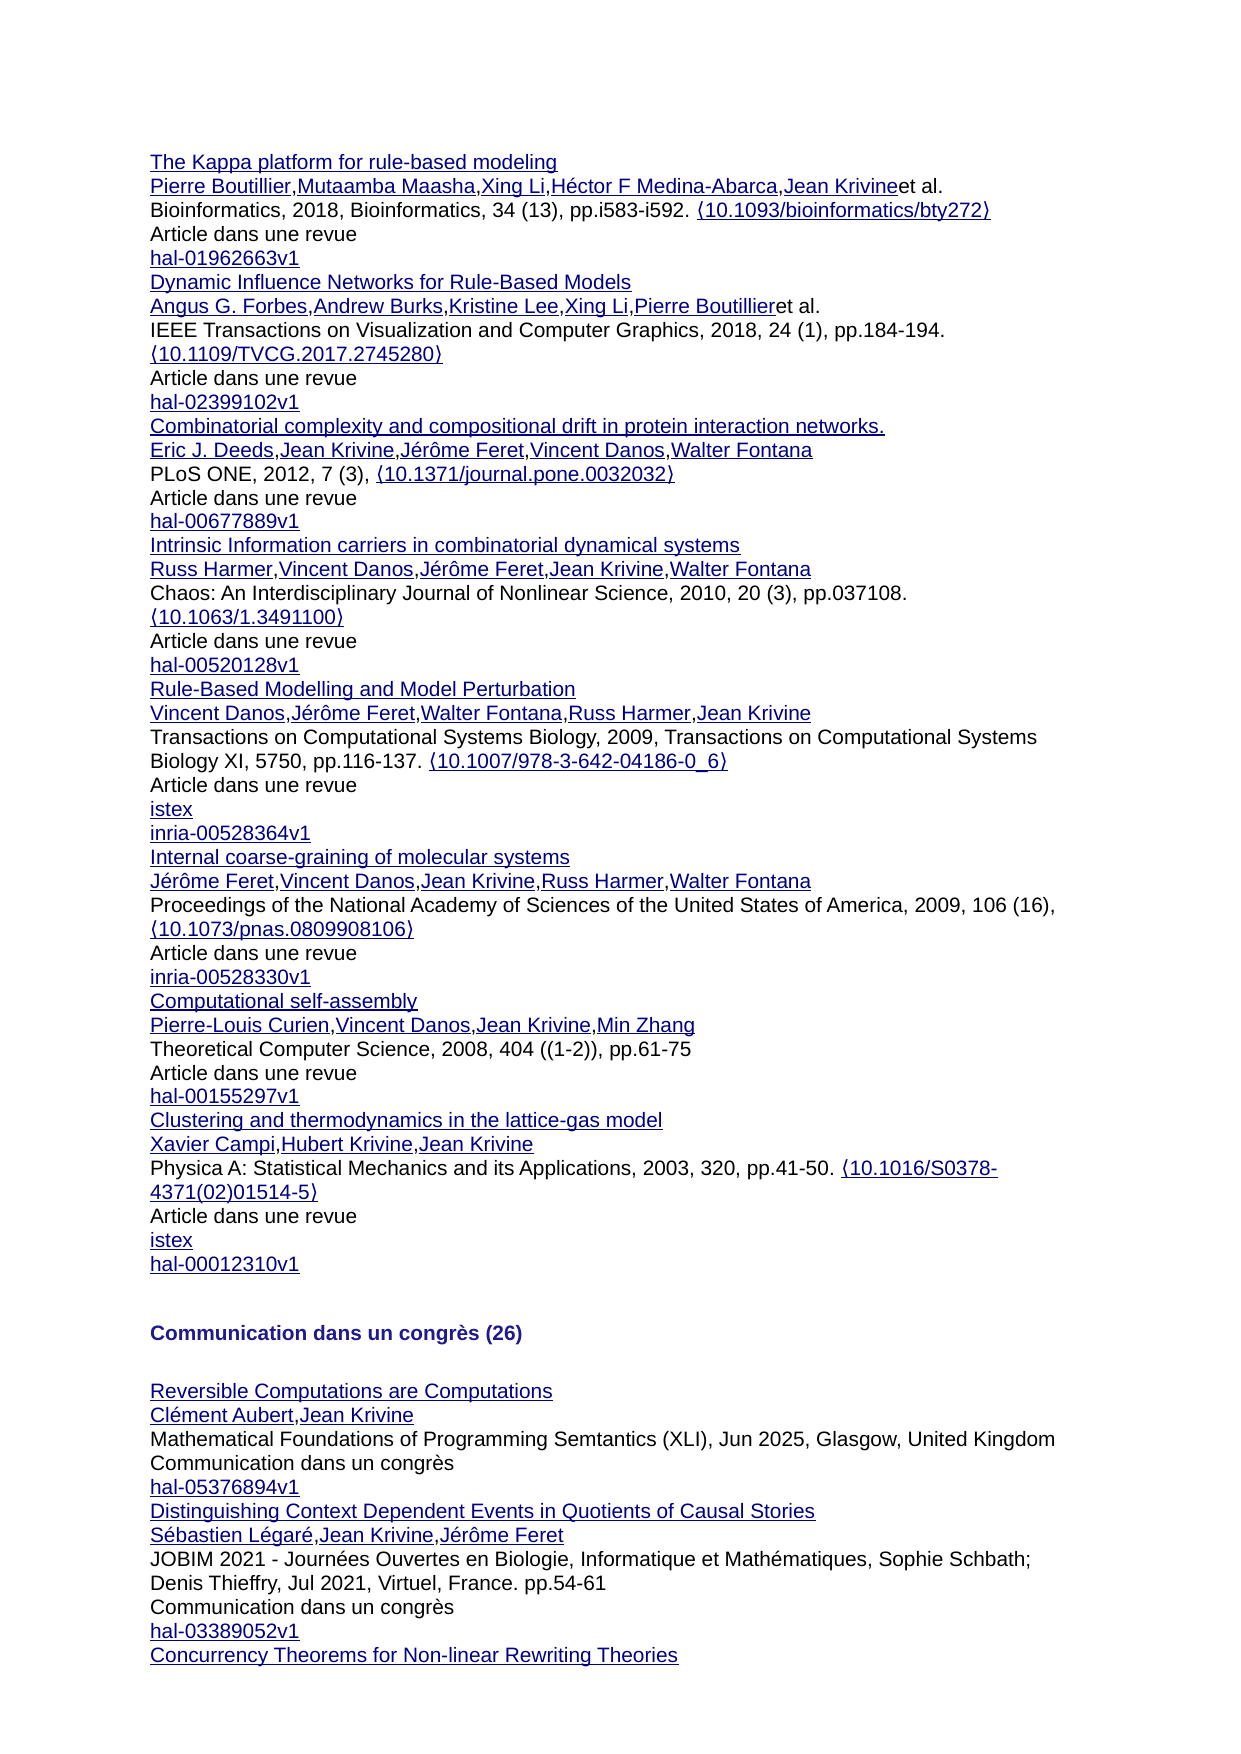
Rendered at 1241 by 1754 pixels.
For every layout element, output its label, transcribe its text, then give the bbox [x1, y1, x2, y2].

table_cell Concurrency Theorems for Non-linear Rewriting Theories [150, 1643, 1090, 1667]
table_header Reversible Computations are Computations Clément Aubert,Jean Krivine Mathematical Foundations of Programming Semtantics (XLI), Jun 2025, Glasgow, United Kingdom Communication dans un congrès hal-05376894v1 [150, 1379, 1090, 1499]
table_cell Internal coarse-graining of molecular systems Jérôme Feret,Vincent Danos,Jean Krivine,Russ Harmer,Walter Fontana Proceedings of the National Academy of Sciences of the United States of America, 2009, 106 (16), ⟨10.1073/pnas.0809908106⟩ Article dans une revue inria-00528330v1 [150, 845, 1090, 988]
table_cell Combinatorial complexity and compositional drift in protein interaction networks. Eric J. Deeds,Jean Krivine,Jérôme Feret,Vincent Danos,Walter Fontana PLoS ONE, 2012, 7 (3), ⟨10.1371/journal.pone.0032032⟩ Article dans une revue hal-00677889v1 [150, 414, 1090, 533]
table_cell Intrinsic Information carriers in combinatorial dynamical systems Russ Harmer,Vincent Danos,Jérôme Feret,Jean Krivine,Walter Fontana Chaos: An Interdisciplinary Journal of Nonlinear Science, 2010, 20 (3), pp.037108. ⟨10.1063/1.3491100⟩ Article dans une revue hal-00520128v1 [150, 533, 1090, 677]
table_cell Rule-Based Modelling and Model Perturbation Vincent Danos,Jérôme Feret,Walter Fontana,Russ Harmer,Jean Krivine Transactions on Computational Systems Biology, 2009, Transactions on Computational Systems Biology XI, 5750, pp.116-137. ⟨10.1007/978-3-642-04186-0_6⟩ Article dans une revue istex inria-00528364v1 [150, 677, 1090, 845]
subtitle Communication dans un congrès (26) [150, 1321, 1090, 1345]
table_cell Distinguishing Context Dependent Events in Quotients of Causal Stories Sébastien Légaré,Jean Krivine,Jérôme Feret JOBIM 2021 - Journées Ouvertes en Biologie, Informatique et Mathématiques, Sophie Schbath; Denis Thieffry, Jul 2021, Virtuel, France. pp.54-61 Communication dans un congrès hal-03389052v1 [150, 1499, 1090, 1643]
table_cell Computational self-assembly Pierre-Louis Curien,Vincent Danos,Jean Krivine,Min Zhang Theoretical Computer Science, 2008, 404 ((1-2)), pp.61-75 Article dans une revue hal-00155297v1 [150, 989, 1090, 1108]
table_cell The Kappa platform for rule-based modeling Pierre Boutillier,Mutaamba Maasha,Xing Li,Héctor F Medina-Abarca,Jean Krivineet al. Bioinformatics, 2018, Bioinformatics, 34 (13), pp.i583-i592. ⟨10.1093/bioinformatics/bty272⟩ Article dans une revue hal-01962663v1 [150, 150, 1090, 270]
table_cell Clustering and thermodynamics in the lattice-gas model Xavier Campi,Hubert Krivine,Jean Krivine Physica A: Statistical Mechanics and its Applications, 2003, 320, pp.41-50. ⟨10.1016/S0378-4371(02)01514-5⟩ Article dans une revue istex hal-00012310v1 [150, 1108, 1090, 1276]
table_cell Dynamic Influence Networks for Rule-Based Models Angus G. Forbes,Andrew Burks,Kristine Lee,Xing Li,Pierre Boutillieret al. IEEE Transactions on Visualization and Computer Graphics, 2018, 24 (1), pp.184-194. ⟨10.1109/TVCG.2017.2745280⟩ Article dans une revue hal-02399102v1 [150, 270, 1090, 413]
